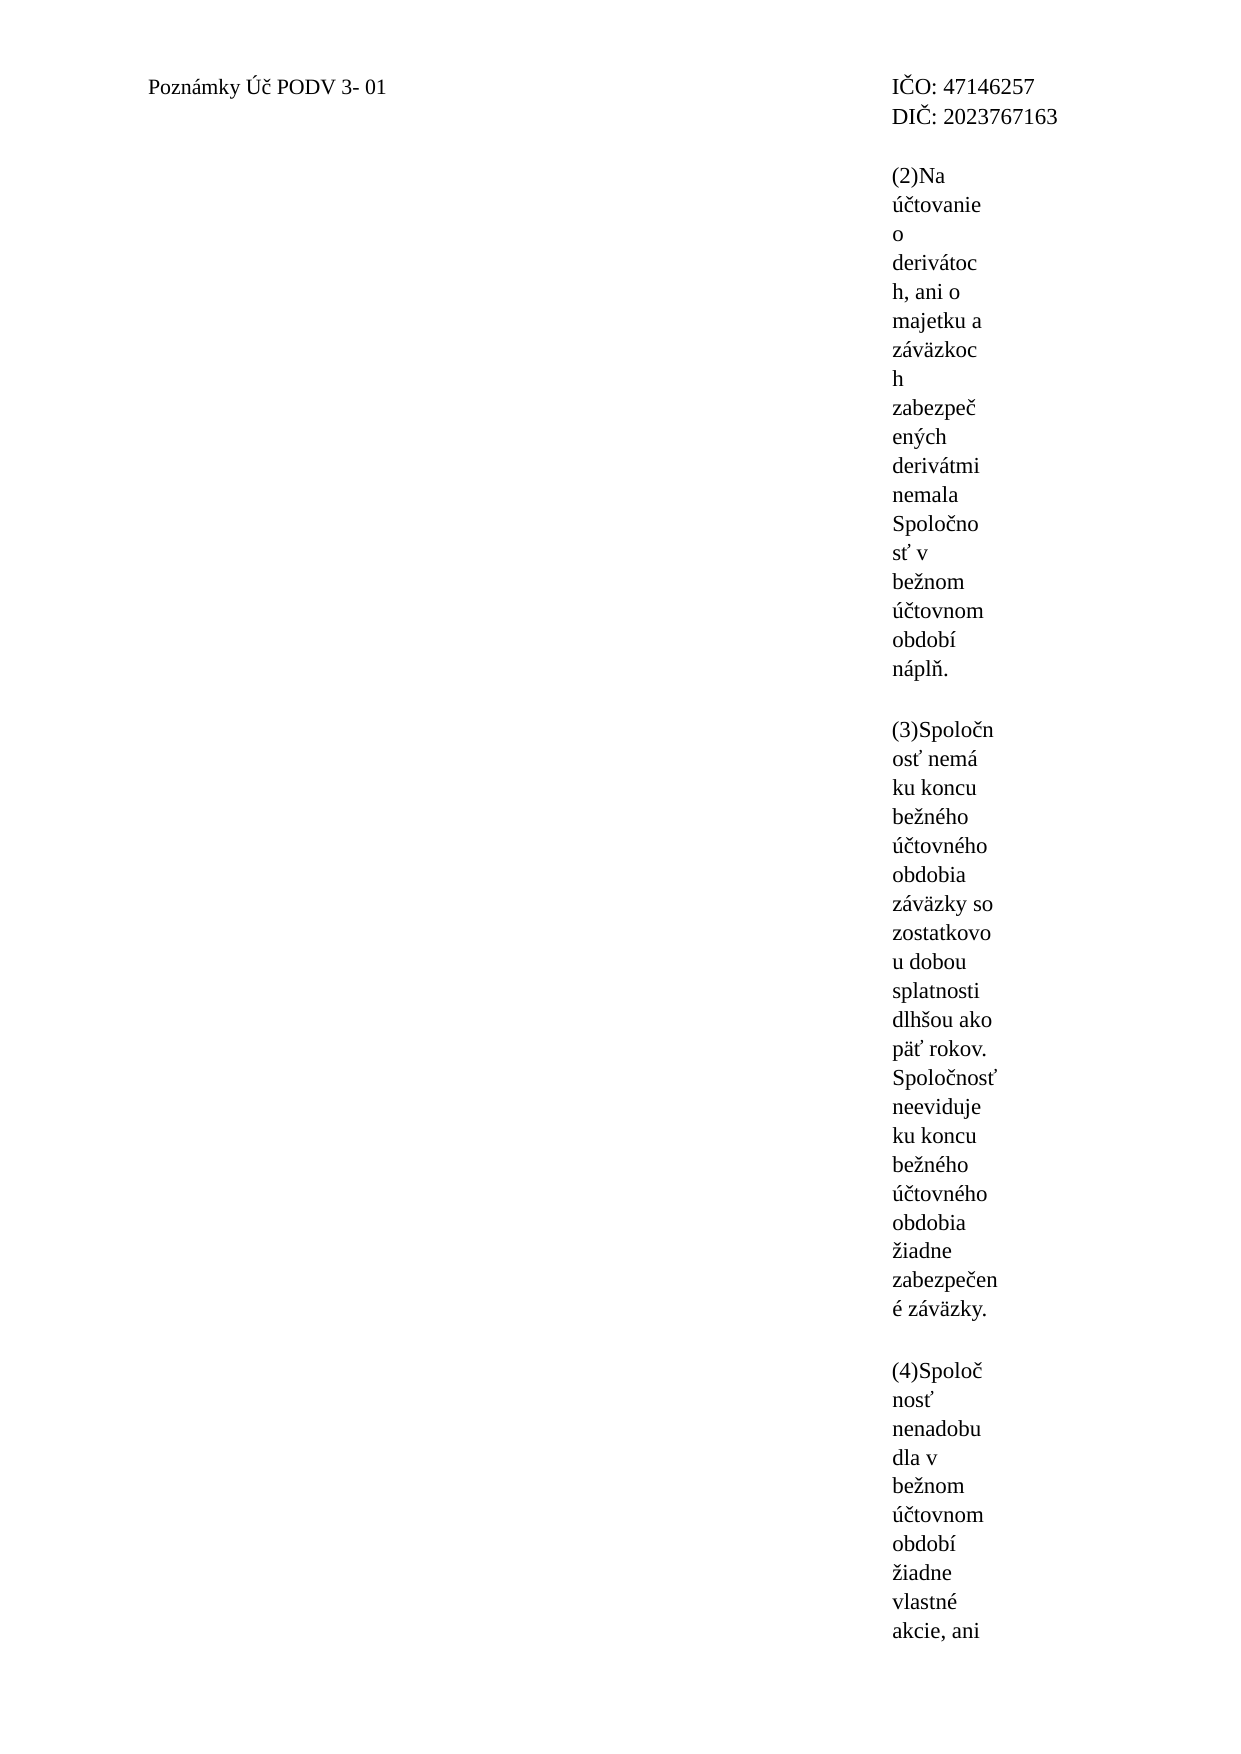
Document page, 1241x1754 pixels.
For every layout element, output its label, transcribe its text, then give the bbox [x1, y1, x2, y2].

list Spoločnosť nenadobudla v bežnom účtovnom období žiadne vlastné akcie, ani [892, 1357, 989, 1644]
text IČO: 47146257 [892, 73, 1090, 99]
list Na účtovanie o derivátoch, ani o majetku a záväzkoch zabezpečených derivátmi nemala Spoločnosť v bežnom účtovnom období náplň. [892, 163, 985, 681]
list Spoločnosť nemá ku koncu bežného účtovného obdobia záväzky so zostatkovou dobou splatnosti dlhšou ako päť rokov. Spoločnosť neeviduje ku koncu bežného účtovného obdobia žiadne zabezpečené záväzky. [892, 716, 1002, 1322]
text Poznámky Úč PODV 3- 01 [148, 74, 817, 99]
text DIČ: 2023767163 [892, 103, 1090, 129]
